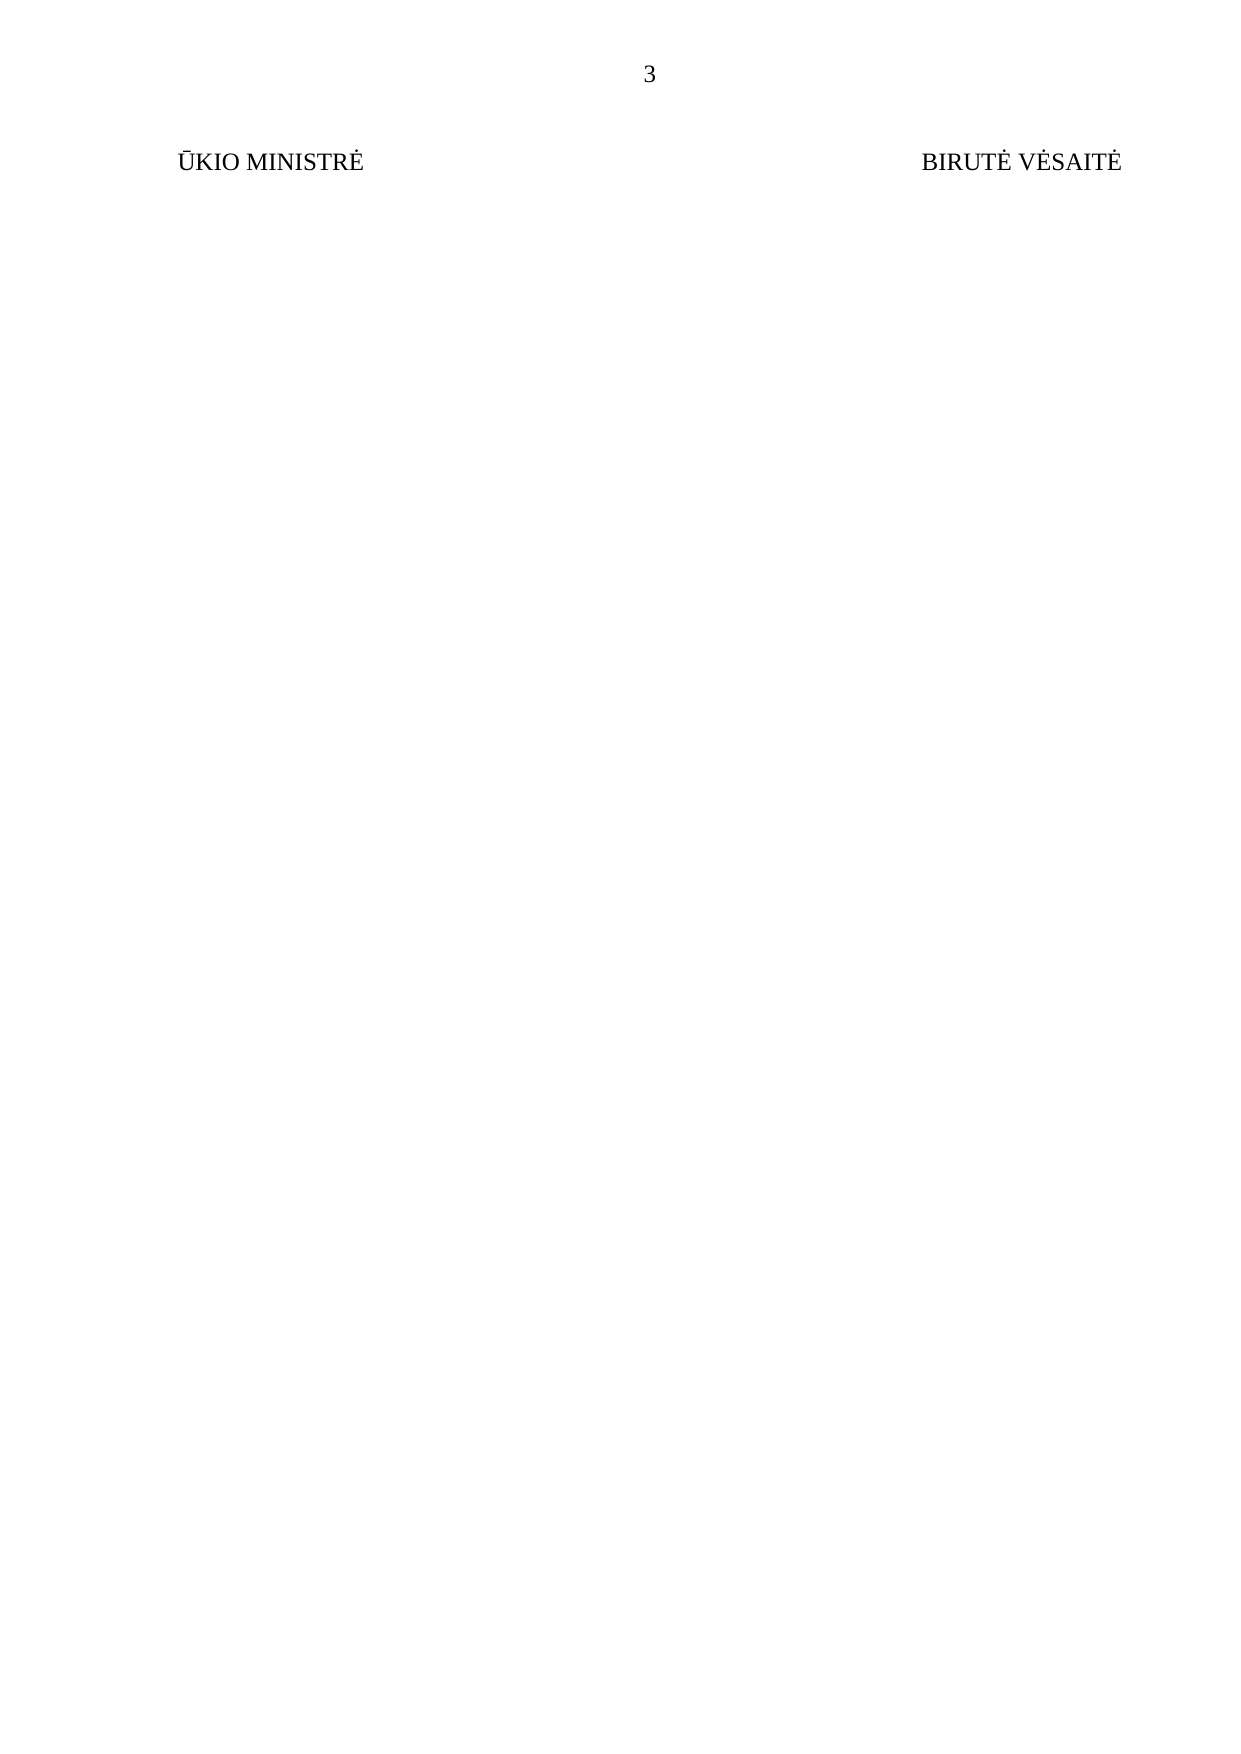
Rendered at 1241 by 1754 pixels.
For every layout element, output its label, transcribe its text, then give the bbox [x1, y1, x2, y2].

text ŪKIO MINISTRĖ BIRUTĖ VĖSAITĖ [177, 147, 1122, 176]
